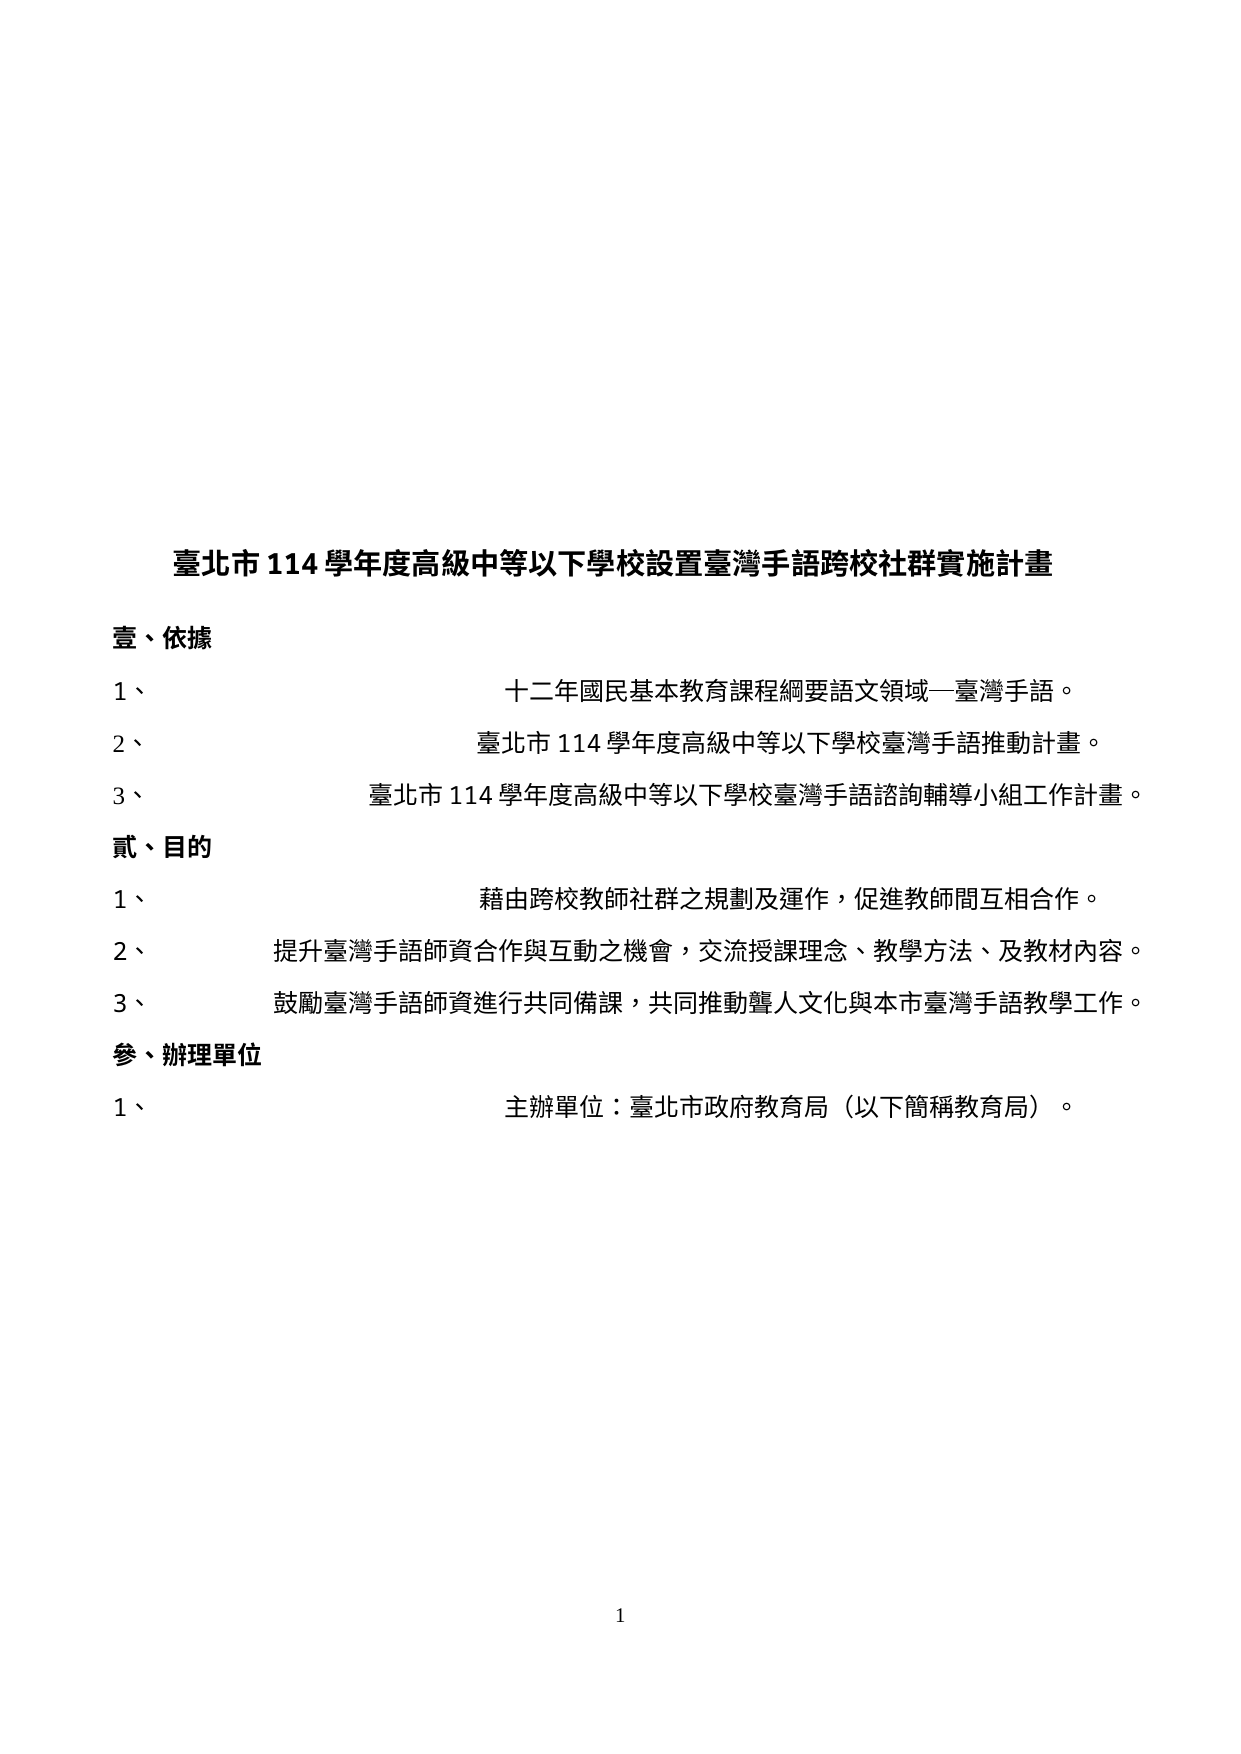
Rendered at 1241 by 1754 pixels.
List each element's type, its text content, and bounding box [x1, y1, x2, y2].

list 鼓勵臺灣手語師資進行共同備課，共同推動聾人文化與本市臺灣手語教學工作。 [112, 971, 1148, 1023]
list 辦理單位 [112, 1023, 1148, 1075]
list 臺北市114學年度高級中等以下學校臺灣手語諮詢輔導小組工作計畫。 [112, 762, 1148, 814]
list 目的 [112, 814, 1148, 867]
list 十二年國民基本教育課程綱要語文領域─臺灣手語。 [112, 658, 1148, 710]
list 藉由跨校教師社群之規劃及運作，促進教師間互相合作。 [112, 867, 1148, 919]
text 臺北市114學年度高級中等以下學校設置臺灣手語跨校社群實施計畫 [78, 533, 1148, 585]
list 臺北市114學年度高級中等以下學校臺灣手語推動計畫。 [112, 710, 1148, 762]
list 依據 [112, 606, 1148, 658]
list 提升臺灣手語師資合作與互動之機會，交流授課理念、教學方法、及教材內容。 [112, 919, 1148, 971]
list 主辦單位：臺北市政府教育局（以下簡稱教育局）。 [112, 1075, 1148, 1127]
